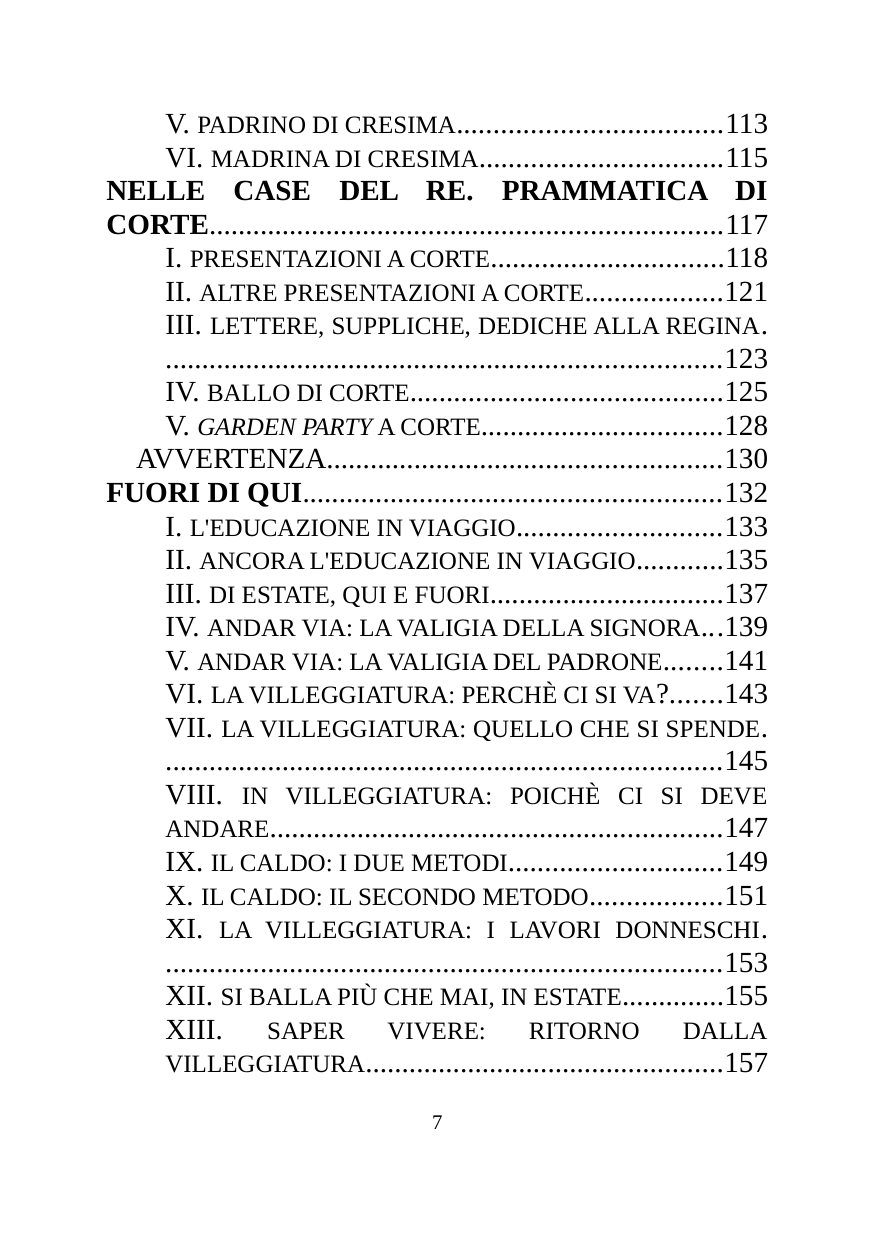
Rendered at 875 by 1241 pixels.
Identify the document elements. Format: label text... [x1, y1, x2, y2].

text I. L'EDUCAZIONE IN VIAGGIO. 133 [165, 509, 768, 542]
text IV. BALLO DI CORTE. 125 [165, 374, 768, 408]
text AVVERTENZA. 130 [136, 442, 768, 475]
text X. IL CALDO: IL SECONDO METODO. 151 [165, 878, 768, 911]
text XIII. SAPER VIVERE: RITORNO DALLA VILLEGGIATURA. 157 [165, 1012, 768, 1079]
text IX. IL CALDO: I DUE METODI. 149 [165, 844, 768, 878]
text XI. LA VILLEGGIATURA: I LAVORI DONNESCHI. 153 [165, 911, 768, 978]
text XII. SI BALLA PIÙ CHE MAI, IN ESTATE. 155 [165, 978, 768, 1012]
text V. GARDEN PARTY A CORTE. 128 [165, 408, 768, 442]
text VII. LA VILLEGGIATURA: QUELLO CHE SI SPENDE. 145 [165, 710, 768, 777]
text IV. ANDAR VIA: LA VALIGIA DELLA SIGNORA. 139 [165, 609, 768, 643]
text III. LETTERE, SUPPLICHE, DEDICHE ALLA REGINA. 123 [165, 307, 768, 374]
text V. ANDAR VIA: LA VALIGIA DEL PADRONE. 141 [165, 643, 768, 676]
text V. PADRINO DI CRESIMA. 113 [165, 106, 768, 140]
text VI. MADRINA DI CRESIMA. 115 [165, 140, 768, 173]
text VIII. IN VILLEGGIATURA: POICHÈ CI SI DEVE ANDARE.... 147 [165, 777, 768, 844]
text III. DI ESTATE, QUI E FUORI. 137 [165, 576, 768, 609]
text NELLE CASE DEL RE. PRAMMATICA DI CORTE. 117 [106, 173, 768, 240]
text VI. LA VILLEGGIATURA: PERCHÈ CI SI VA? 143 [165, 676, 768, 710]
text II. ANCORA L'EDUCAZIONE IN VIAGGIO. 135 [165, 542, 768, 576]
text I. PRESENTAZIONI A CORTE. 118 [165, 240, 768, 274]
text FUORI DI QUI. 132 [106, 475, 768, 509]
text II. ALTRE PRESENTAZIONI A CORTE. 121 [165, 274, 768, 307]
